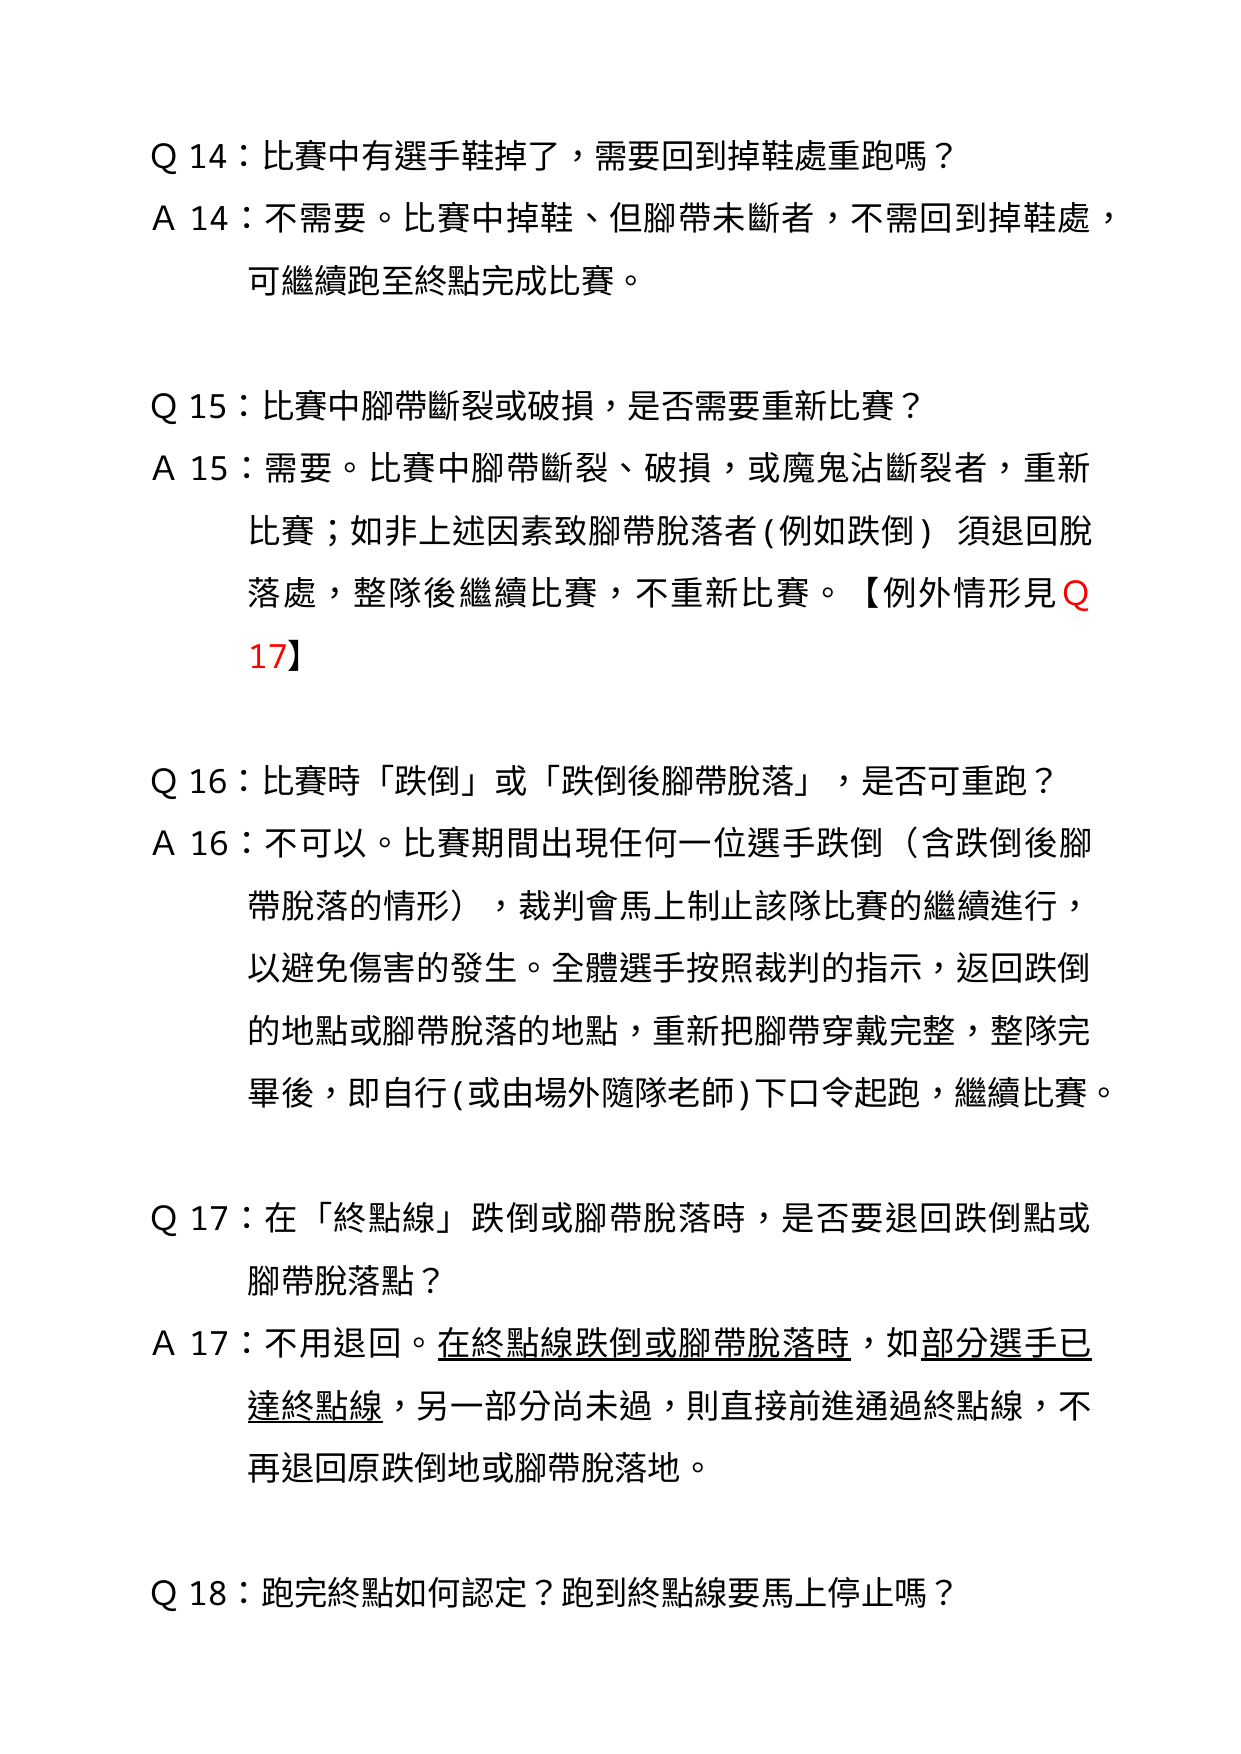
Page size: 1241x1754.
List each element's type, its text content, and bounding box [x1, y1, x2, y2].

text Ａ15：需要。比賽中腳帶斷裂、破損，或魔鬼沾斷裂者，重新比賽；如非上述因素致腳帶脫落者(例如跌倒) 須退回脫落處，整隊後繼續比賽，不重新比賽。【例外情形見Ｑ17】 [148, 425, 1093, 675]
text Ｑ15：比賽中腳帶斷裂或破損，是否需要重新比賽？ [148, 362, 1093, 425]
text Ｑ18：跑完終點如何認定？跑到終點線要馬上停止嗎？ [148, 1550, 1093, 1612]
text Ａ14：不需要。比賽中掉鞋、但腳帶未斷者，不需回到掉鞋處，可繼續跑至終點完成比賽。 [148, 175, 1093, 300]
text Ｑ14：比賽中有選手鞋掉了，需要回到掉鞋處重跑嗎？ [148, 112, 1093, 175]
text Ｑ17：在「終點線」跌倒或腳帶脫落時，是否要退回跌倒點或腳帶脫落點？ [148, 1175, 1093, 1300]
text Ｑ16：比賽時「跌倒」或「跌倒後腳帶脫落」，是否可重跑？ [148, 737, 1093, 800]
text Ａ17：不用退回。在終點線跌倒或腳帶脫落時，如部分選手已達終點線，另一部分尚未過，則直接前進通過終點線，不再退回原跌倒地或腳帶脫落地。 [148, 1300, 1093, 1487]
text Ａ16：不可以。比賽期間出現任何一位選手跌倒（含跌倒後腳帶脫落的情形），裁判會馬上制止該隊比賽的繼續進行，以避免傷害的發生。全體選手按照裁判的指示，返回跌倒的地點或腳帶脫落的地點，重新把腳帶穿戴完整，整隊完畢後，即自行(或由場外隨隊老師)下口令起跑，繼續比賽。 [148, 800, 1093, 1112]
